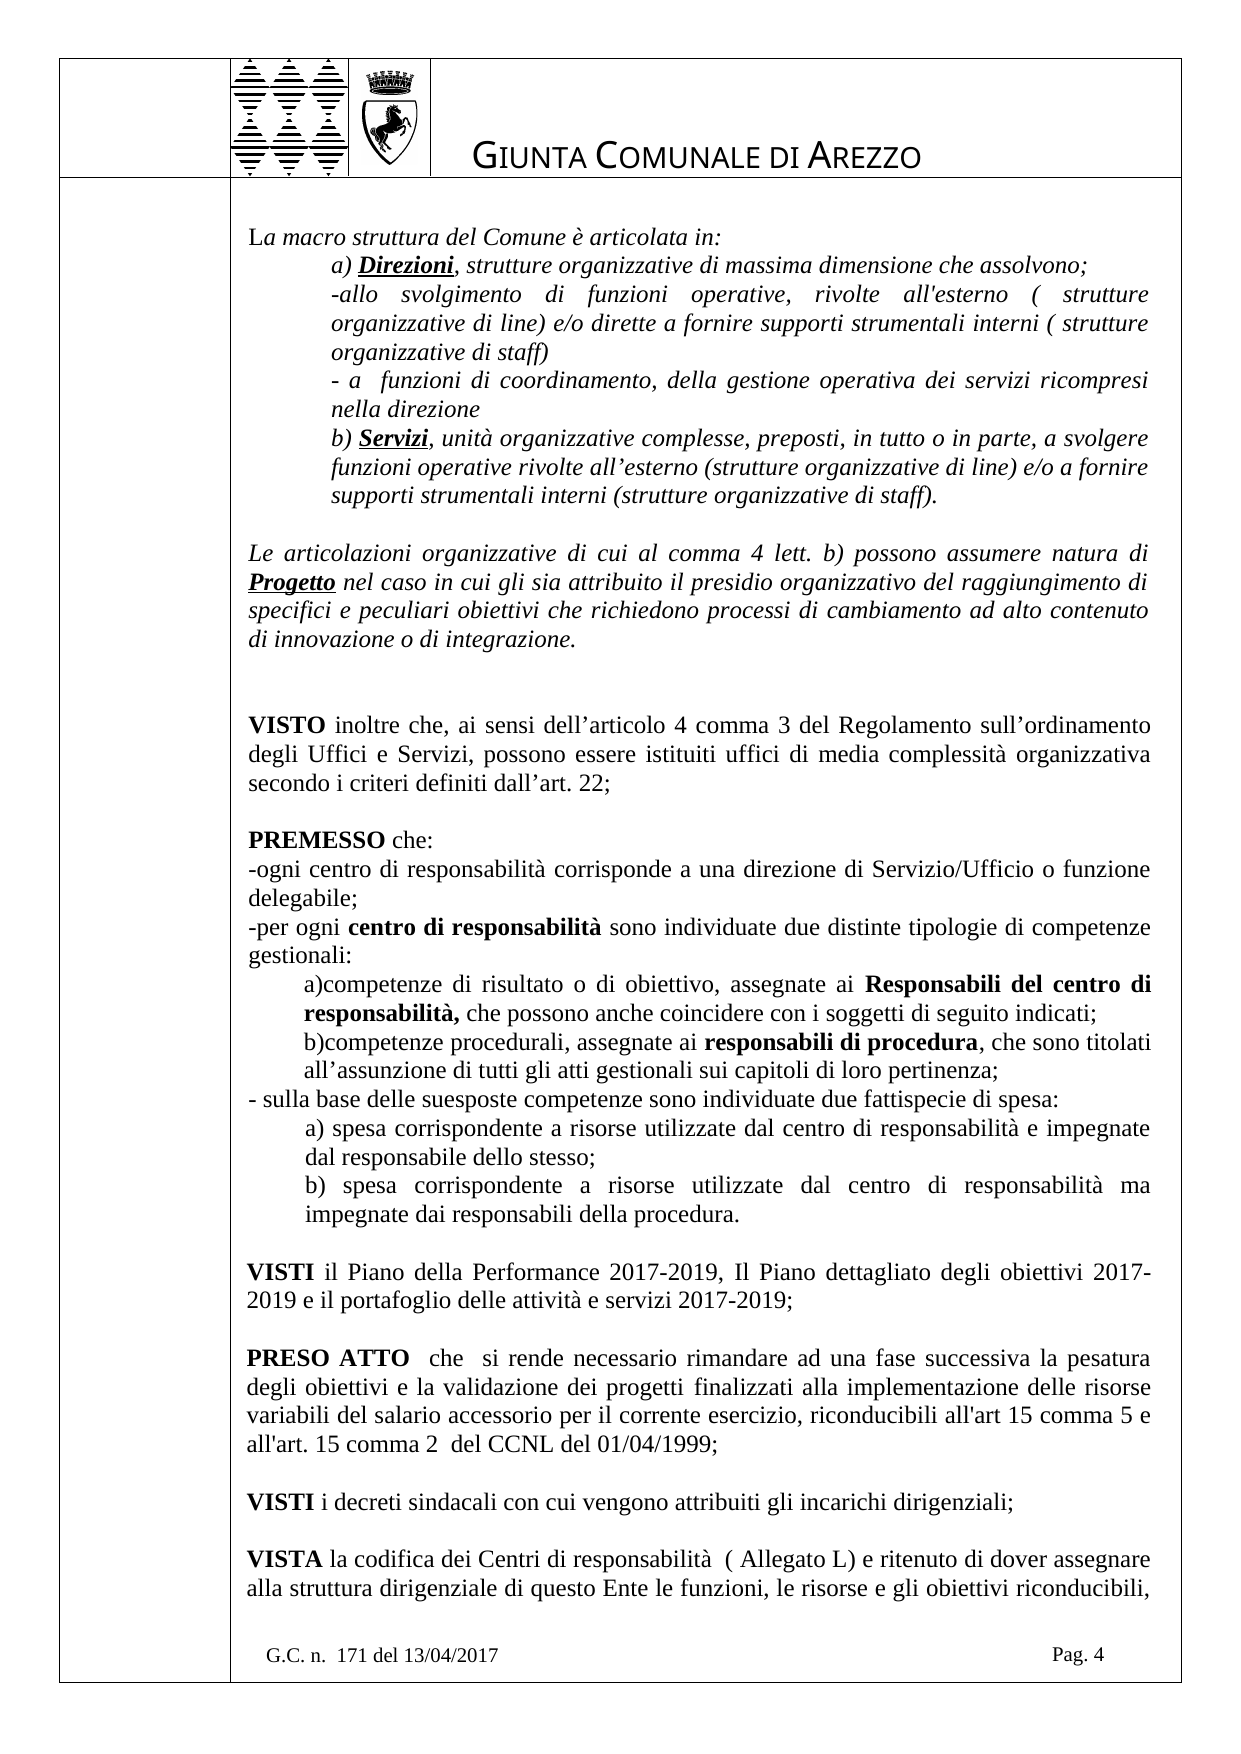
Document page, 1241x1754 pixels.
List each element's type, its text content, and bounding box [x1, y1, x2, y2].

text PRESO ATTO che si rende necessario rimandare ad una fase successiva la pesatura degli obiettivi e la validazione dei progetti finalizzati alla implementazione delle risorse variabili del salario accessorio per il corrente esercizio, riconducibili all'art 15 comma 5 e all'art. 15 comma 2 del CCNL del 01/04/1999; [246, 1343, 1152, 1458]
text - a funzioni di coordinamento, della gestione operativa dei servizi ricompresi nella direzione [331, 365, 1152, 423]
text La macro struttura del Comune è articolata in: [248, 222, 1152, 250]
text PREMESSO che: [248, 825, 1152, 854]
text - sulla base delle suesposte competenze sono individuate due fattispecie di spesa: [248, 1084, 1152, 1113]
text b) spesa corrispondente a risorse utilizzate dal centro di responsabilità ma impegnate dai responsabili della procedura. [305, 1170, 1152, 1228]
text Le articolazioni organizzative di cui al comma 4 lett. b) possono assumere natura di Progetto nel caso in cui gli sia attribuito il presidio organizzativo del raggiungimento di specifici e peculiari obiettivi che richiedono processi di cambiamento ad alto contenuto di innovazione o di integrazione. [248, 538, 1152, 653]
text -ogni centro di responsabilità corrisponde a una direzione di Servizio/Ufficio o funzione delegabile; [248, 854, 1152, 912]
text a) Direzioni, strutture organizzative di massima dimensione che assolvono; [331, 250, 1152, 279]
text VISTA la codifica dei Centri di responsabilità ( Allegato L) e ritenuto di dover assegnare alla struttura dirigenziale di questo Ente le funzioni, le risorse e gli obiettivi riconducibili, [246, 1544, 1152, 1602]
text b)competenze procedurali, assegnate ai responsabili di procedura, che sono titolati all’assunzione di tutti gli atti gestionali sui capitoli di loro pertinenza; [303, 1027, 1152, 1084]
text -allo svolgimento di funzioni operative, rivolte all'esterno ( strutture organizzative di line) e/o dirette a fornire supporti strumentali interni ( strutture organizzative di staff) [331, 279, 1152, 365]
text VISTO inoltre che, ai sensi dell’articolo 4 comma 3 del Regolamento sull’ordinamento degli Uffici e Servizi, possono essere istituiti uffici di media complessità organizzativa secondo i criteri definiti dall’art. 22; [248, 710, 1152, 797]
text a) spesa corrispondente a risorse utilizzate dal centro di responsabilità e impegnate dal responsabile dello stesso; [305, 1113, 1152, 1170]
text a)competenze di risultato o di obiettivo, assegnate ai Responsabili del centro di responsabilità, che possono anche coincidere con i soggetti di seguito indicati; [303, 969, 1152, 1027]
text VISTI il Piano della Performance 2017-2019, Il Piano dettagliato degli obiettivi 2017-2019 e il portafoglio delle attività e servizi 2017-2019; [246, 1257, 1152, 1314]
text -per ogni centro di responsabilità sono individuate due distinte tipologie di competenze gestionali: [248, 912, 1152, 969]
text VISTI i decreti sindacali con cui vengono attribuiti gli incarichi dirigenziali; [246, 1487, 1152, 1515]
text b) Servizi, unità organizzative complesse, preposti, in tutto o in parte, a svolgere funzioni operative rivolte all’esterno (strutture organizzative di line) e/o a fornire supporti strumentali interni (strutture organizzative di staff). [331, 423, 1152, 509]
picture [361, 70, 418, 165]
